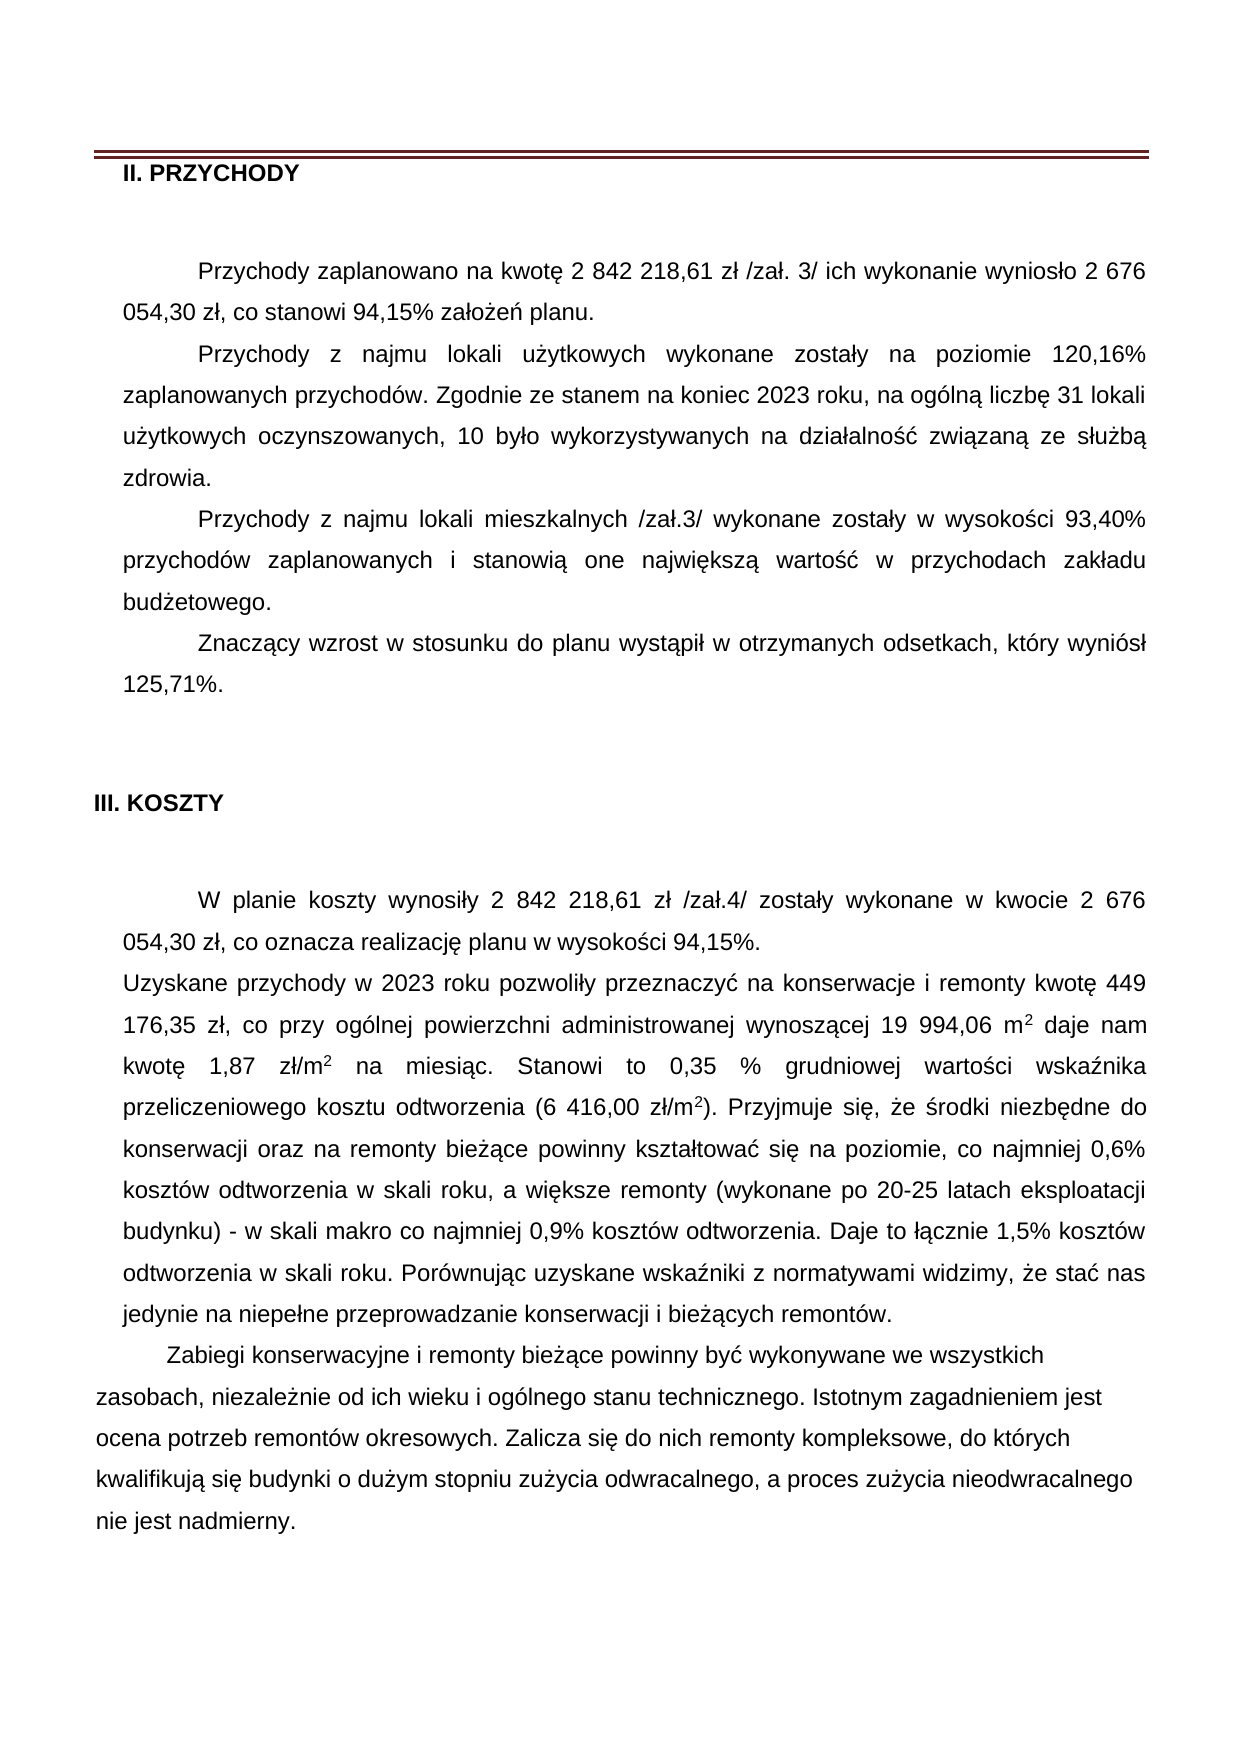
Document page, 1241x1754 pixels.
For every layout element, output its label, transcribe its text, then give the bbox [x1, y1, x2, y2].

text Znaczący wzrost w stosunku do planu wystąpił w otrzymanych odsetkach, który wyniósł 125,71%. [123, 629, 1147, 698]
text Uzyskane przychody w 2023 roku pozwoliły przeznaczyć na konserwacje i remonty kwotę 449 176,35 zł, co przy ogólnej powierzchni administrowanej wynoszącej 19 994,06 m2 daje nam kwotę 1,87 zł/m2 na miesiąc. Stanowi to 0,35 % grudniowej wartości wskaźnika przeliczeniowego kosztu odtworzenia (6 416,00 zł/m2). Przyjmuje się, że środki niezbędne do konserwacji oraz na remonty bieżące powinny kształtować się na poziomie, co najmniej 0,6% kosztów odtworzenia w skali roku, a większe remonty (wykonane po 20-25 latach eksploatacji budynku) - w skali makro co najmniej 0,9% kosztów odtworzenia. Daje to łącznie 1,5% kosztów odtworzenia w skali roku. Porównując uzyskane wskaźniki z normatywami widzimy, że stać nas jedynie na niepełne przeprowadzanie konserwacji i bieżących remontów. [123, 969, 1147, 1328]
subtitle III. KOSZTY [93, 788, 1149, 816]
text W planie koszty wynosiły 2 842 218,61 zł /zał.4/ zostały wykonane w kwocie 2 676 054,30 zł, co oznacza realizację planu w wysokości 94,15%. [123, 886, 1147, 955]
text Zabiegi konserwacyjne i remonty bieżące powinny być wykonywane we wszystkich zasobach, niezależnie od ich wieku i ogólnego stanu technicznego. Istotnym zagadnieniem jest ocena potrzeb remontów okresowych. Zalicza się do nich remonty kompleksowe, do których kwalifikują się budynki o dużym stopniu zużycia odwracalnego, a proces zużycia nieodwracalnego nie jest nadmierny. [96, 1341, 1145, 1534]
text Przychody zaplanowano na kwotę 2 842 218,61 zł /zał. 3/ ich wykonanie wyniosło 2 676 054,30 zł, co stanowi 94,15% założeń planu. [123, 257, 1147, 326]
text Przychody z najmu lokali użytkowych wykonane zostały na poziomie 120,16% zaplanowanych przychodów. Zgodnie ze stanem na koniec 2023 roku, na ogólną liczbę 31 lokali użytkowych oczynszowanych, 10 było wykorzystywanych na działalność związaną ze służbą zdrowia. [123, 339, 1147, 491]
subtitle II. PRZYCHODY [123, 159, 1149, 187]
text Przychody z najmu lokali mieszkalnych /zał.3/ wykonane zostały w wysokości 93,40% przychodów zaplanowanych i stanowią one największą wartość w przychodach zakładu budżetowego. [123, 505, 1147, 615]
